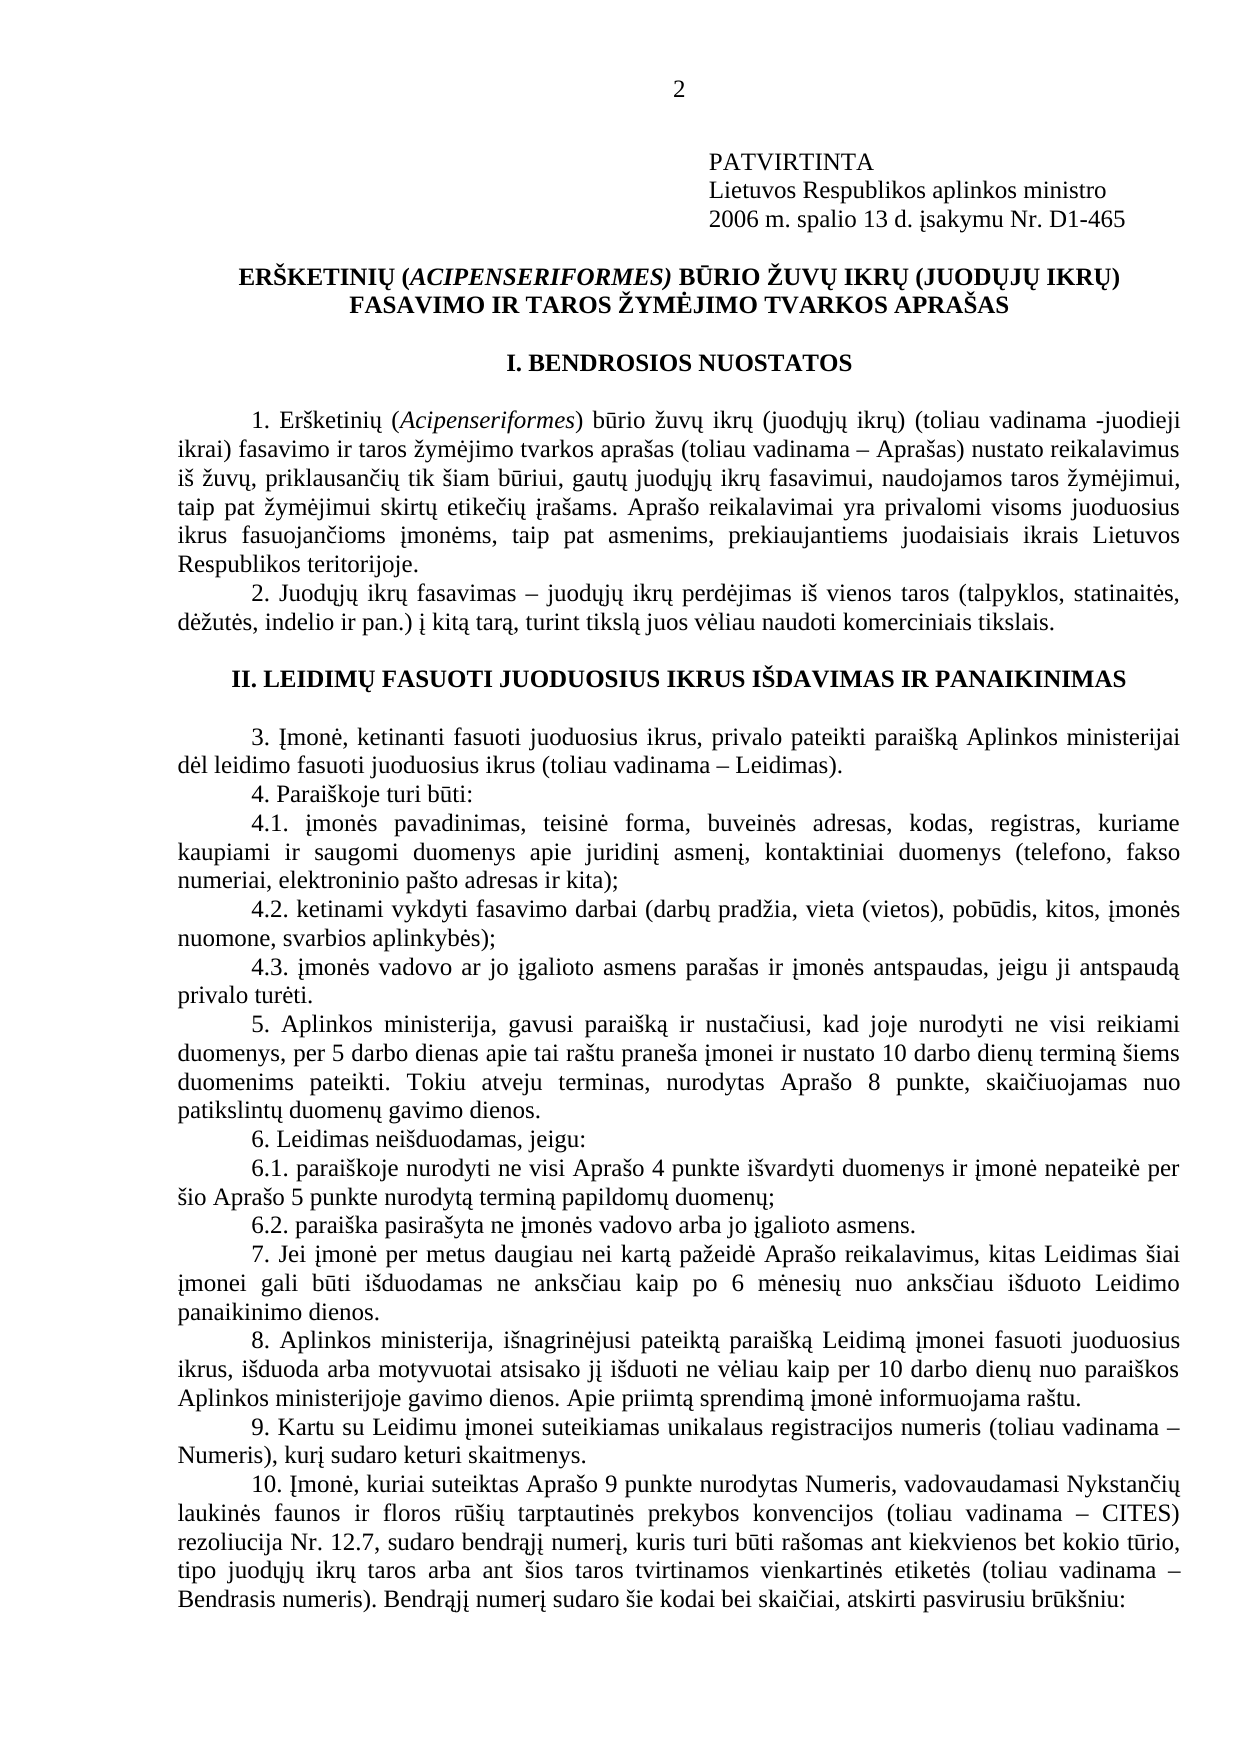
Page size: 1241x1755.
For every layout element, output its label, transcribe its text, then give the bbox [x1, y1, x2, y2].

text 6.1. paraiškoje nurodyti ne visi Aprašo 4 punkte išvardyti duomenys ir įmonė nepateikė per šio Aprašo 5 punkte nurodytą terminą papildomų duomenų; [177, 1153, 1181, 1211]
text 4.3. įmonės vadovo ar jo įgalioto asmens parašas ir įmonės antspaudas, jeigu ji antspaudą privalo turėti. [177, 952, 1181, 1009]
text 4.2. ketinami vykdyti fasavimo darbai (darbų pradžia, vieta (vietos), pobūdis, kitos, įmonės nuomone, svarbios aplinkybės); [177, 894, 1181, 952]
text Lietuvos Respublikos aplinkos ministro [177, 176, 1181, 204]
text 6.2. paraiška pasirašyta ne įmonės vadovo arba jo įgalioto asmens. [177, 1211, 1181, 1239]
text 6. Leidimas neišduodamas, jeigu: [177, 1124, 1181, 1153]
text II. LEIDIMŲ FASUOTI JUODUOSIUS IKRUS IŠDAVIMAS IR PANAIKINIMAS [177, 664, 1181, 693]
text 1. Eršketinių (Acipenseriformes) būrio žuvų ikrų (juodųjų ikrų) (toliau vadinama -juodieji ikrai) fasavimo ir taros žymėjimo tvarkos aprašas (toliau vadinama – Aprašas) nustato reikalavimus iš žuvų, priklausančių tik šiam būriui, gautų juodųjų ikrų fasavimui, naudojamos taros žymėjimui, taip pat žymėjimui skirtų etikečių įrašams. Aprašo reikalavimai yra privalomi visoms juoduosius ikrus fasuojančioms įmonėms, taip pat asmenims, prekiaujantiems juodaisiais ikrais Lietuvos Respublikos teritorijoje. [177, 406, 1181, 578]
text 2006 m. spalio 13 d. įsakymu Nr. D1-465 [177, 204, 1181, 233]
text 3. Įmonė, ketinanti fasuoti juoduosius ikrus, privalo pateikti paraišką Aplinkos ministerijai dėl leidimo fasuoti juoduosius ikrus (toliau vadinama – Leidimas). [177, 722, 1181, 779]
text 7. Jei įmonė per metus daugiau nei kartą pažeidė Aprašo reikalavimus, kitas Leidimas šiai įmonei gali būti išduodamas ne anksčiau kaip po 6 mėnesių nuo anksčiau išduoto Leidimo panaikinimo dienos. [177, 1239, 1181, 1326]
text 4.1. įmonės pavadinimas, teisinė forma, buveinės adresas, kodas, registras, kuriame kaupiami ir saugomi duomenys apie juridinį asmenį, kontaktiniai duomenys (telefono, fakso numeriai, elektroninio pašto adresas ir kita); [177, 808, 1181, 894]
text 2. Juodųjų ikrų fasavimas – juodųjų ikrų perdėjimas iš vienos taros (talpyklos, statinaitės, dėžutės, indelio ir pan.) į kitą tarą, turint tikslą juos vėliau naudoti komerciniais tikslais. [177, 578, 1181, 636]
text PATVIRTINTA [177, 147, 1181, 176]
text 9. Kartu su Leidimu įmonei suteikiamas unikalaus registracijos numeris (toliau vadinama – Numeris), kurį sudaro keturi skaitmenys. [177, 1412, 1181, 1469]
text I. BENDROSIOS NUOSTATOS [177, 348, 1181, 377]
text 4. Paraiškoje turi būti: [177, 779, 1181, 808]
text 5. Aplinkos ministerija, gavusi paraišką ir nustačiusi, kad joje nurodyti ne visi reikiami duomenys, per 5 darbo dienas apie tai raštu praneša įmonei ir nustato 10 darbo dienų terminą šiems duomenims pateikti. Tokiu atveju terminas, nurodytas Aprašo 8 punkte, skaičiuojamas nuo patikslintų duomenų gavimo dienos. [177, 1009, 1181, 1124]
text 10. Įmonė, kuriai suteiktas Aprašo 9 punkte nurodytas Numeris, vadovaudamasi Nykstančių laukinės faunos ir floros rūšių tarptautinės prekybos konvencijos (toliau vadinama – CITES) rezoliucija Nr. 12.7, sudaro bendrąjį numerį, kuris turi būti rašomas ant kiekvienos bet kokio tūrio, tipo juodųjų ikrų taros arba ant šios taros tvirtinamos vienkartinės etiketės (toliau vadinama – Bendrasis numeris). Bendrąjį numerį sudaro šie kodai bei skaičiai, atskirti pasvirusiu brūkšniu: [177, 1469, 1181, 1613]
text 8. Aplinkos ministerija, išnagrinėjusi pateiktą paraišką Leidimą įmonei fasuoti juoduosius ikrus, išduoda arba motyvuotai atsisako jį išduoti ne vėliau kaip per 10 darbo dienų nuo paraiškos Aplinkos ministerijoje gavimo dienos. Apie priimtą sprendimą įmonė informuojama raštu. [177, 1326, 1181, 1412]
text ERŠKETINIŲ (ACIPENSERIFORMES) BŪRIO ŽUVŲ IKRŲ (JUODŲJŲ IKRŲ) FASAVIMO IR TAROS ŽYMĖJIMO TVARKOS APRAŠAS [177, 262, 1181, 319]
